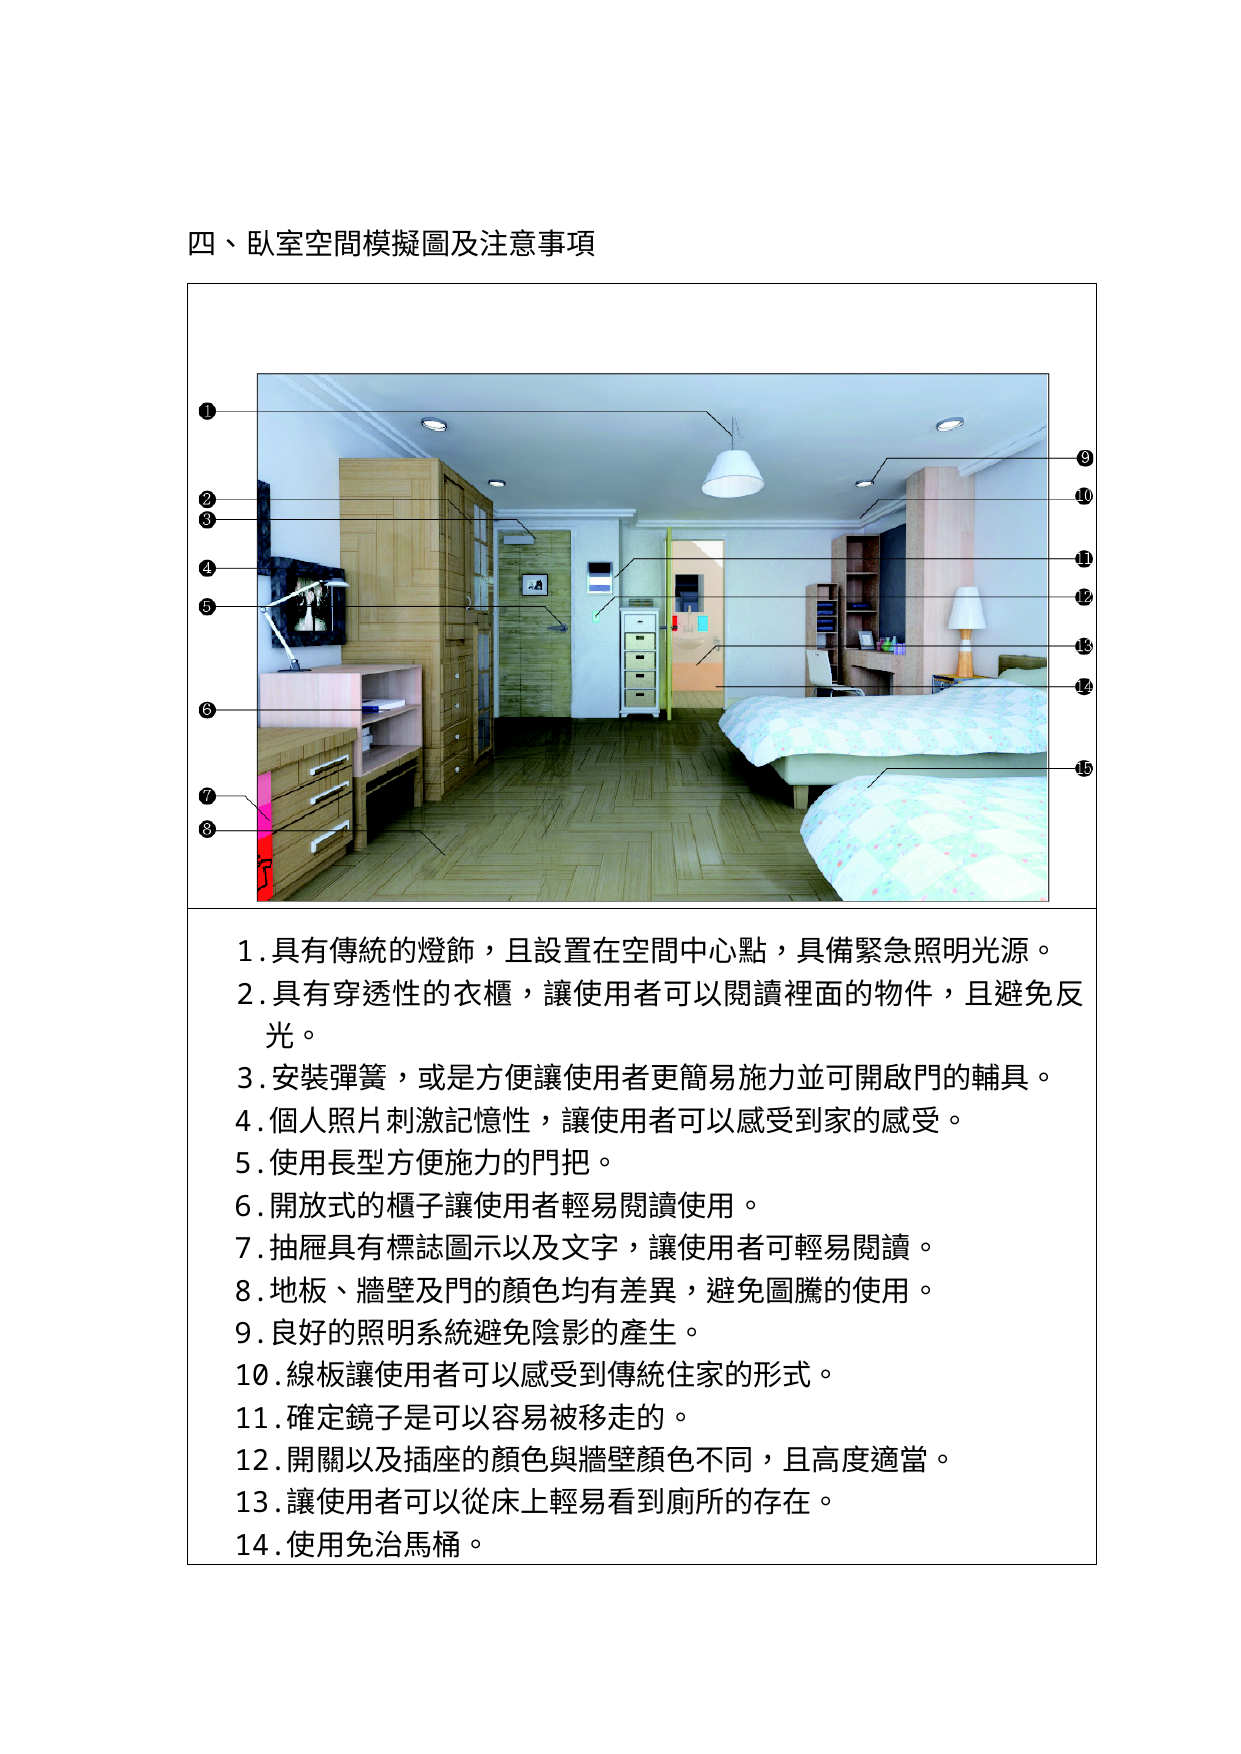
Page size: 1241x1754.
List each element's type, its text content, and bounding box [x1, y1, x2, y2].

table_header [188, 284, 1096, 908]
text 四、臥室空間模擬圖及注意事項 [187, 221, 1053, 263]
table_cell 1.具有傳統的燈飾，且設置在空間中心點，具備緊急照明光源。 2.具有穿透性的衣櫃，讓使用者可以閱讀裡面的物件，且避免反光。 3.安裝彈簧，或是方便讓使用者更簡易施力並可開啟門的輔具。 4.個人照片刺激記憶性，讓使用者可以感受到家的感受。 5.使用長型方便施力的門把。 6.開放式的櫃子讓使用者輕易閱讀使用。 7.抽屜具有標誌圖示以及文字，讓使用者可輕易閱讀。 8.地板、牆壁及門的顏色均有差異，避免圖騰的使用。 9.良好的照明系統避免陰影的產生。 10.線板讓使用者可以感受到傳統住家的形式。 11.確定鏡子是可以容易被移走的。 12.開關以及插座的顏色與牆壁顏色不同，且高度適當。 13.讓使用者可以從床上輕易看到廁所的存在。 14.使用免治馬桶。 [188, 909, 1096, 1564]
